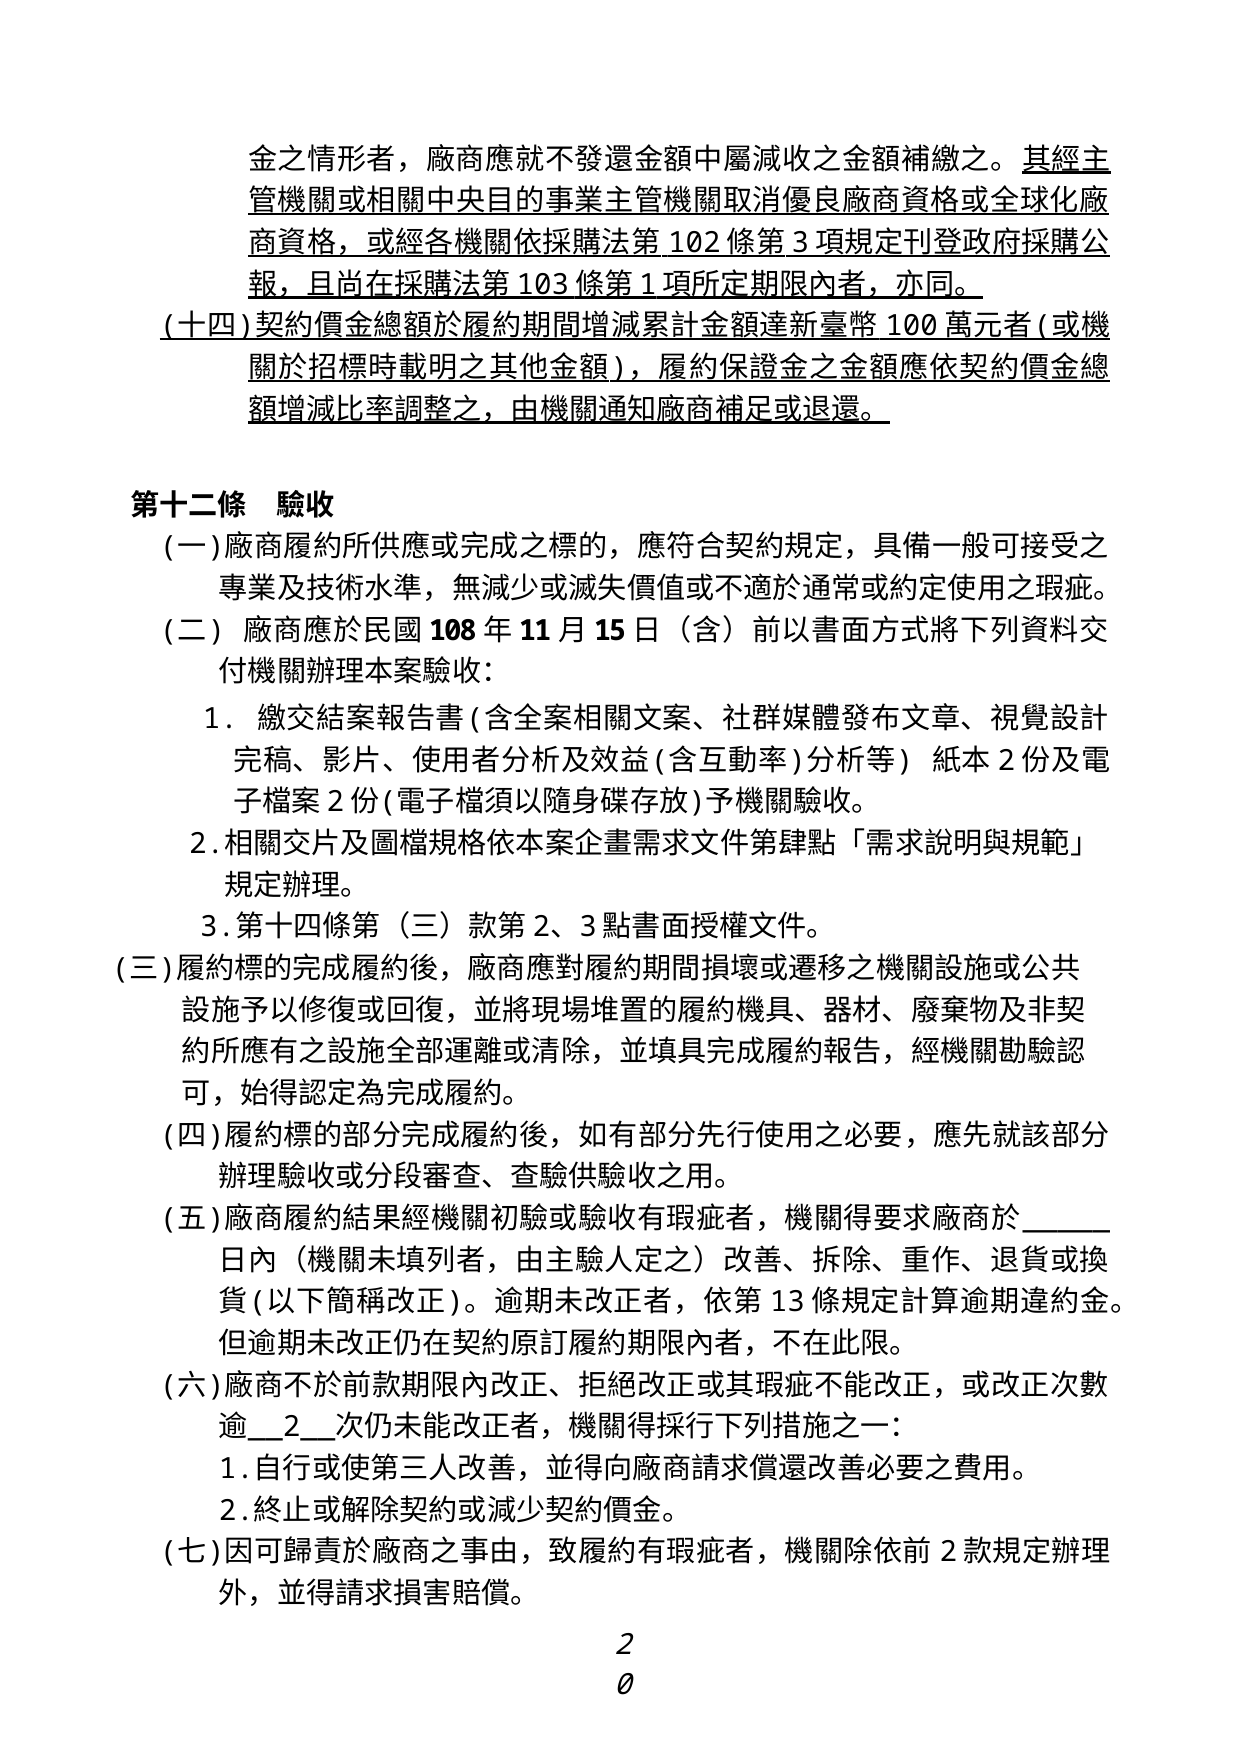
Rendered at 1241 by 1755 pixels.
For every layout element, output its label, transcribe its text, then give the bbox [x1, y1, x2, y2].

text (七)因可歸責於廠商之事由，致履約有瑕疵者，機關除依前2款規定辦理外，並得請求損害賠償。 [159, 1528, 1110, 1612]
text (五)廠商履約結果經機關初驗或驗收有瑕疵者，機關得要求廠商於_____ 日內（機關未填列者，由主驗人定之）改善、拆除、重作、退貨或換貨(以下簡稱改正)。逾期未改正者，依第13條規定計算逾期違約金。但逾期未改正仍在契約原訂履約期限內者，不在此限。 [159, 1195, 1110, 1362]
text 2.終止或解除契約或減少契約價金。 [218, 1487, 1110, 1528]
text 約所應有之設施全部運離或清除，並填具完成履約報告，經機關勘驗認 [77, 1028, 1110, 1070]
text 3.第十四條第（三）款第2、3點書面授權文件。 [130, 903, 1110, 945]
text (一)廠商履約所供應或完成之標的，應符合契約規定，具備一般可接受之專業及技術水準，無減少或滅失價值或不適於通常或約定使用之瑕疵。 [159, 523, 1110, 607]
text (六)廠商不於前款期限內改正、拒絕改正或其瑕疵不能改正，或改正次數逾__2__次仍未能改正者，機關得採行下列措施之一： [159, 1362, 1110, 1445]
text (三)履約標的完成履約後，廠商應對履約期間損壞或遷移之機關設施或公共 [77, 945, 1110, 987]
text 1. 繳交結案報告書(含全案相關文案、社群媒體發布文章、視覺設計完稿、影片、使用者分析及效益(含互動率)分析等) 紙本2份及電子檔案2份(電子檔須以隨身碟存放)予機關驗收。 [130, 695, 1110, 820]
list 2.相關交片及圖檔規格依本案企畫需求文件第肆點「需求說明與規範」 [130, 820, 1110, 862]
text (四)履約標的部分完成履約後，如有部分先行使用之必要，應先就該部分辦理驗收或分段審查、查驗供驗收之用。 [159, 1112, 1110, 1195]
text 可，始得認定為完成履約。 [77, 1070, 1110, 1112]
text 第十二條 驗收 [130, 482, 1110, 523]
text 金之情形者，廠商應就不發還金額中屬減收之金額補繳之。其經主管機關或相關中央目的事業主管機關取消優良廠商資格或全球化廠商資格，或經各機關依採購法第102條第3項規定刊登政府採購公報，且尚在採購法第103條第1項所定期限內者，亦同。 [159, 136, 1110, 302]
text 設施予以修復或回復，並將現場堆置的履約機具、器材、廢棄物及非契 [77, 987, 1110, 1028]
text 1.自行或使第三人改善，並得向廠商請求償還改善必要之費用。 [218, 1445, 1110, 1487]
text 關於招標時載明之其他金額)，履約保證金之金額應依契約價金總額增減比率調整之，由機關通知廠商補足或退還。 [159, 339, 1110, 427]
text (二) 廠商應於民國108年11月15日（含）前以書面方式將下列資料交付機關辦理本案驗收： [159, 607, 1110, 690]
list 規定辦理。 [130, 862, 1110, 903]
text (十四)契約價金總額於履約期間增減累計金額達新臺幣100萬元者(或機 [159, 302, 1110, 338]
